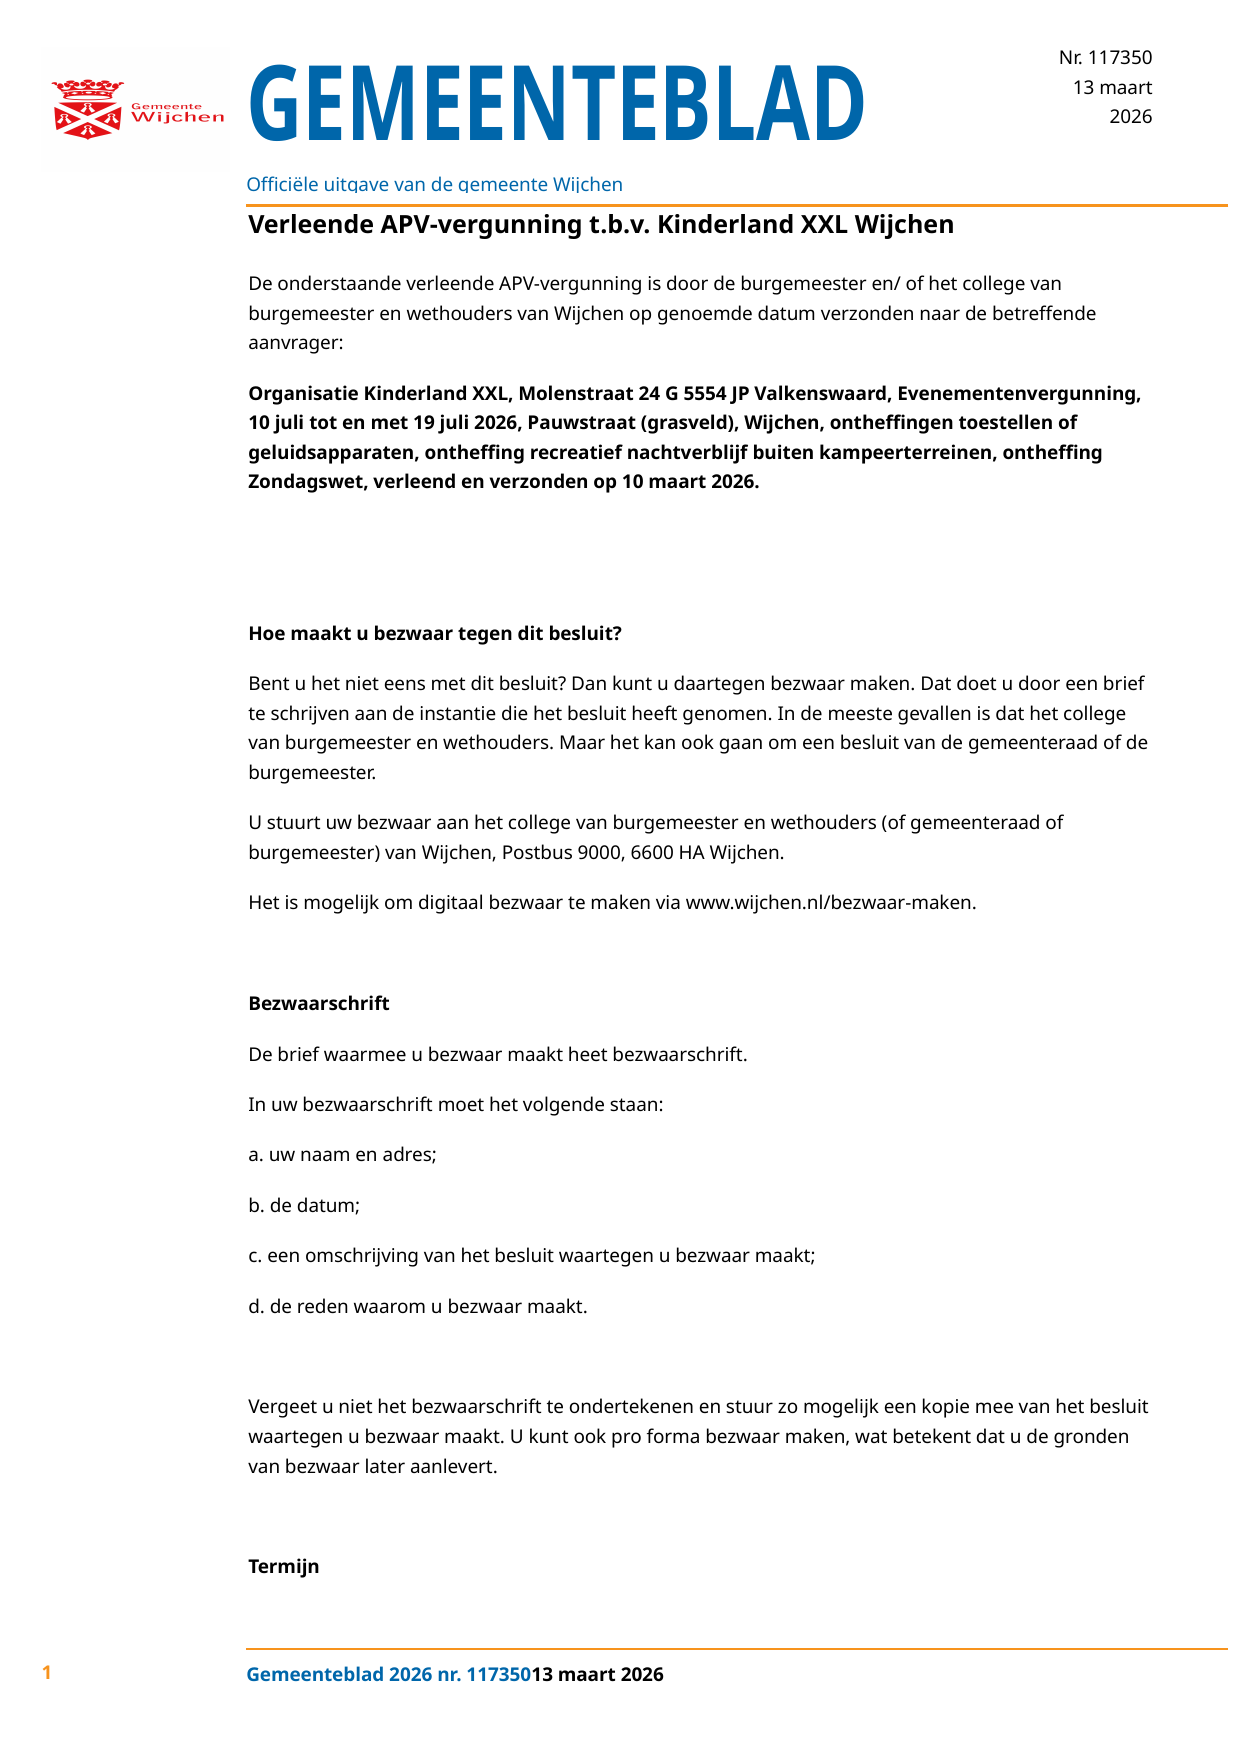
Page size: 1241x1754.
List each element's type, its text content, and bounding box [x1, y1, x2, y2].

text Bent u het niet eens met dit besluit? Dan kunt u daartegen bezwaar maken. Dat doet u door een brief te schrijven aan de instantie die het besluit heeft genomen. In de meeste gevallen is dat het college van burgemeester en wethouders. Maar het kan ook gaan om een besluit van de gemeenteraad of de burgemeester. [248, 670, 1152, 785]
text Verleende APV-vergunning t.b.v. Kinderland XXL Wijchen [248, 207, 1152, 241]
text c. een omschrijving van het besluit waartegen u bezwaar maakt; [248, 1242, 1152, 1268]
text Organisatie Kinderland XXL, Molenstraat 24 G 5554 JP Valkenswaard, Evenementenvergunning, 10 juli tot en met 19 juli 2026, Pauwstraat (grasveld), Wijchen, ontheffingen toestellen of geluidsapparaten, ontheffing recreatief nachtverblijf buiten kampeerterreinen, ontheffing Zondagswet, verleend en verzonden op 10 maart 2026. [248, 380, 1152, 494]
text Termijn [248, 1554, 1152, 1579]
text Hoe maakt u bezwaar tegen dit besluit? [248, 620, 1152, 646]
picture [41, 47, 231, 172]
text a. uw naam en adres; [248, 1142, 1152, 1167]
text Vergeet u niet het bezwaarschrift te ondertekenen en stuur zo mogelijk een kopie mee van het besluit waartegen u bezwaar maakt. U kunt ook pro forma bezwaar maken, wat betekent dat u de gronden van bezwaar later aanlevert. [248, 1394, 1152, 1478]
text d. de reden waarom u bezwaar maakt. [248, 1293, 1152, 1318]
text In uw bezwaarschrift moet het volgende staan: [248, 1091, 1152, 1117]
text b. de datum; [248, 1192, 1152, 1218]
text De brief waarmee u bezwaar maakt heet bezwaarschrift. [248, 1041, 1152, 1066]
text U stuurt uw bezwaar aan het college van burgemeester en wethouders (of gemeenteraad of burgemeester) van Wijchen, Postbus 9000, 6600 HA Wijchen. [248, 809, 1152, 865]
text Bezwaarschrift [248, 990, 1152, 1016]
text De onderstaande verleende APV-vergunning is door de burgemeester en/ of het college van burgemeester en wethouders van Wijchen op genoemde datum verzonden naar de betreffende aanvrager: [248, 270, 1152, 355]
text Het is mogelijk om digitaal bezwaar te maken via www.wijchen.nl/bezwaar-maken. [248, 889, 1152, 915]
